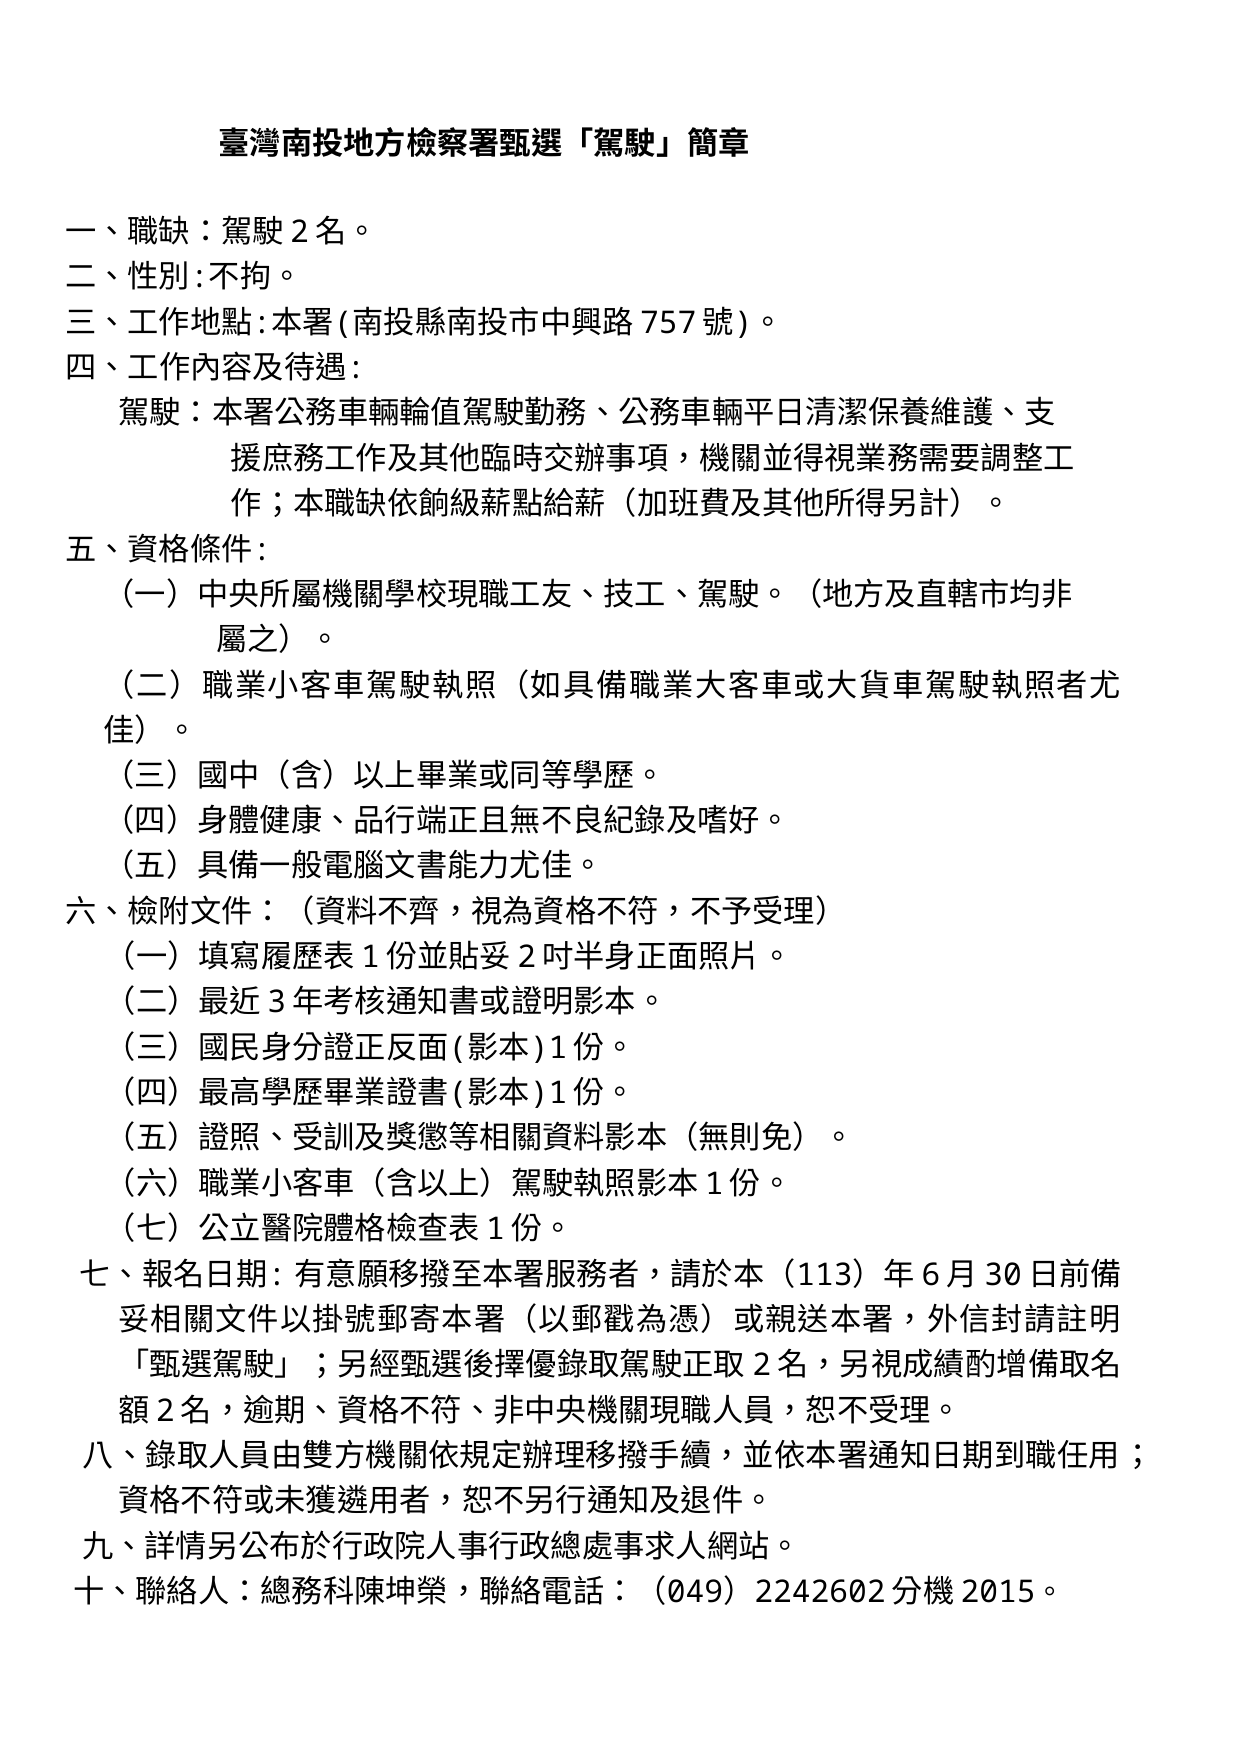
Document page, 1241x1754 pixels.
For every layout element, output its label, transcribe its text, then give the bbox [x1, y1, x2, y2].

text （五）證照、受訓及獎懲等相關資料影本（無則免）。 [104, 1113, 1122, 1158]
text （五）具備一般電腦文書能力尤佳。 [103, 841, 1122, 886]
text 一、職缺：駕駛2名。 [65, 206, 1122, 251]
text 作；本職缺依餉級薪點給薪（加班費及其他所得另計）。 [118, 478, 1122, 524]
text （三）國民身分證正反面(影本)1份。 [104, 1022, 1122, 1067]
text 屬之）。 [103, 614, 1122, 660]
text 七、報名日期: 有意願移撥至本署服務者，請於本（113）年6月30日前備妥相關文件以掛號郵寄本署（以郵戳為憑）或親送本署，外信封請註明「甄選駕駛」；另經甄選後擇優錄取駕駛正取2名，另視成績酌增備取名額2名，逾期、資格不符、非中央機關現職人員，恕不受理。 [42, 1249, 1122, 1430]
text 四、工作內容及待遇: [65, 342, 1122, 388]
text 八、錄取人員由雙方機關依規定辦理移撥手續，並依本署通知日期到職任用；資格不符或未獲遴用者，恕不另行通知及退件。 [44, 1430, 1122, 1521]
text 十、聯絡人：總務科陳坤榮，聯絡電話：（049）2242602分機2015。 [54, 1566, 1122, 1612]
text （七）公立醫院體格檢查表1份。 [104, 1203, 1122, 1249]
text 二、性別:不拘。 [65, 251, 1122, 297]
text 九、詳情另公布於行政院人事行政總處事求人網站。 [44, 1521, 1122, 1566]
text 六、檢附文件：（資料不齊，視為資格不符，不予受理） [65, 886, 1122, 931]
text 五、資格條件: [65, 524, 1122, 569]
text （二）職業小客車駕駛執照（如具備職業大客車或大貨車駕駛執照者尤佳）。 [103, 660, 1122, 750]
text 援庶務工作及其他臨時交辦事項，機關並得視業務需要調整工 [118, 433, 1122, 478]
text （一）中央所屬機關學校現職工友、技工、駕駛。（地方及直轄市均非 [103, 569, 1122, 614]
text 臺灣南投地方檢察署甄選「駕駛」簡章 [118, 118, 1122, 163]
text 駕駛：本署公務車輛輪值駕駛勤務、公務車輛平日清潔保養維護、支 [118, 388, 1122, 433]
text （四）身體健康、品行端正且無不良紀錄及嗜好。 [103, 795, 1122, 841]
text （六）職業小客車（含以上）駕駛執照影本1份。 [104, 1158, 1122, 1203]
text （四）最高學歷畢業證書(影本)1份。 [104, 1067, 1122, 1113]
text （三）國中（含）以上畢業或同等學歷。 [103, 750, 1122, 795]
text 三、工作地點:本署(南投縣南投市中興路757號)。 [65, 297, 1122, 342]
text （一）填寫履歷表1份並貼妥2吋半身正面照片。 [104, 931, 1122, 976]
text （二）最近3年考核通知書或證明影本。 [104, 976, 1122, 1022]
